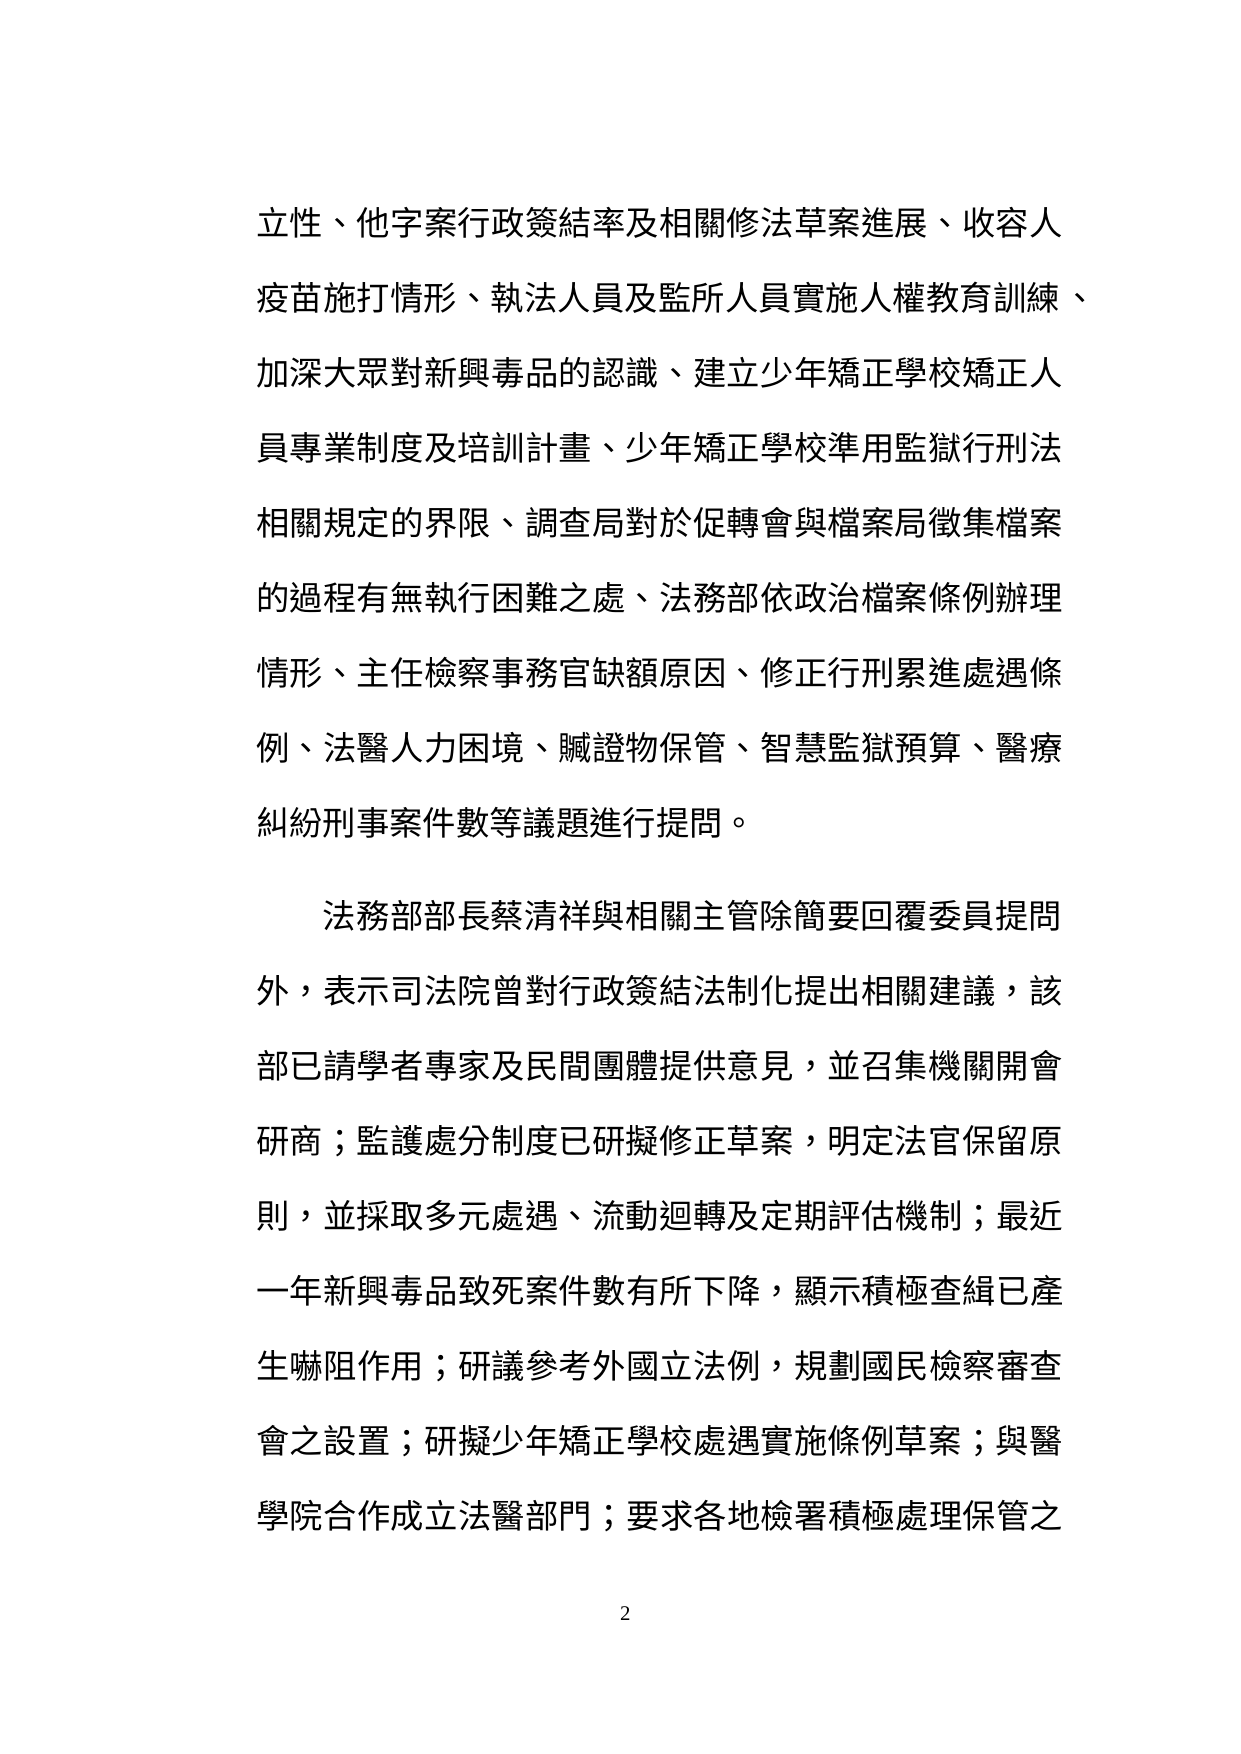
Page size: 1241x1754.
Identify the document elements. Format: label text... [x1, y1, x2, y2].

text 法務部部長蔡清祥與相關主管除簡要回覆委員提問外，表示司法院曾對行政簽結法制化提出相關建議，該部已請學者專家及民間團體提供意見，並召集機關開會研商；監護處分制度已研擬修正草案，明定法官保留原則，並採取多元處遇、流動迴轉及定期評估機制；最近一年新興毒品致死案件數有所下降，顯示積極查緝已產生嚇阻作用；研議參考外國立法例，規劃國民檢察審查會之設置；研擬少年矯正學校處遇實施條例草案；與醫學院合作成立法醫部門；要求各地檢署積極處理保管之 [256, 877, 1063, 1552]
text 會議中，監察委員分別就有罪確定案件審查會之獨立性、他字案行政簽結率及相關修法草案進展、收容人疫苗施打情形、執法人員及監所人員實施人權教育訓練、加深大眾對新興毒品的認識、建立少年矯正學校矯正人員專業制度及培訓計畫、少年矯正學校準用監獄行刑法相關規定的界限、調查局對於促轉會與檔案局徵集檔案的過程有無執行困難之處、法務部依政治檔案條例辦理情形、主任檢察事務官缺額原因、修正行刑累進處遇條例、法醫人力困境、贓證物保管、智慧監獄預算、醫療糾紛刑事案件數等議題進行提問。 [256, 183, 1063, 858]
